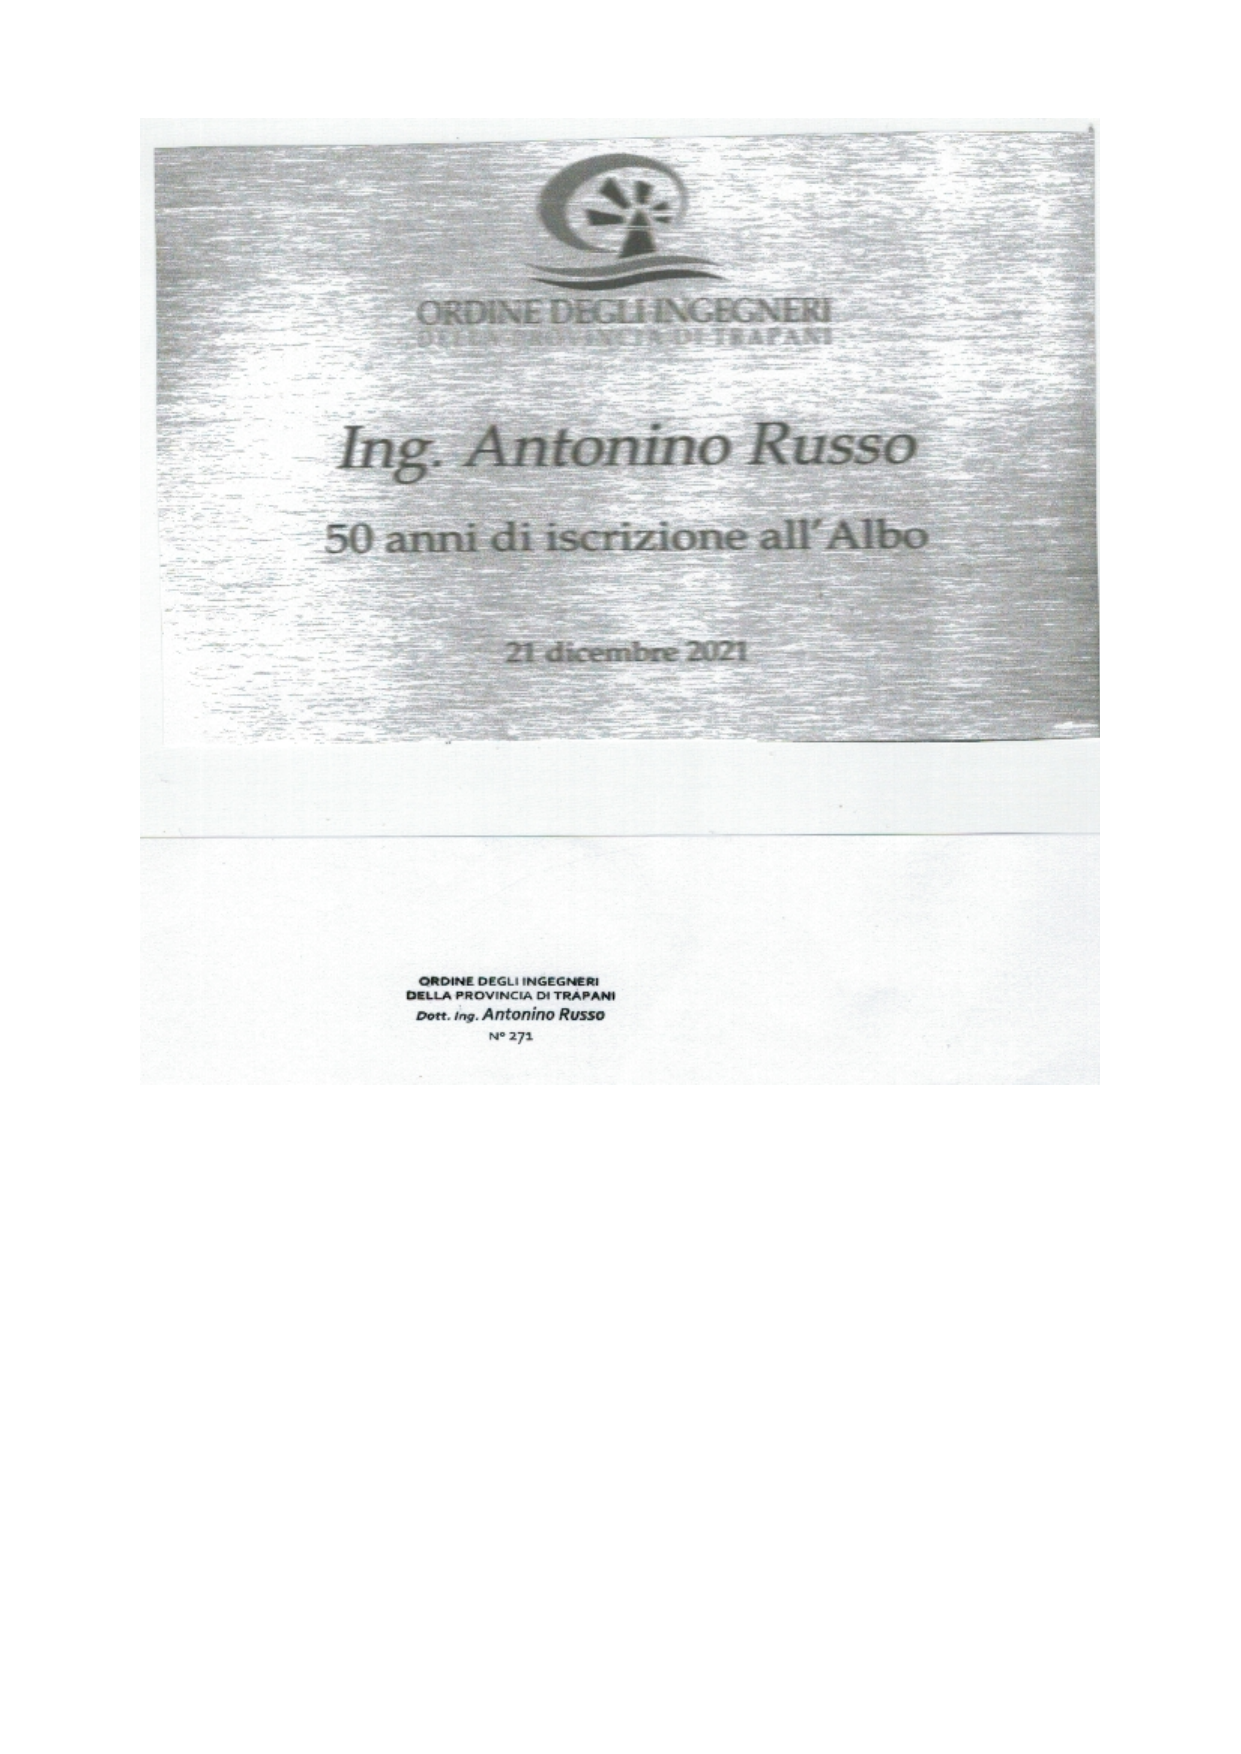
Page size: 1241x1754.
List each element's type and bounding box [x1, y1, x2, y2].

picture [140, 118, 1100, 1085]
